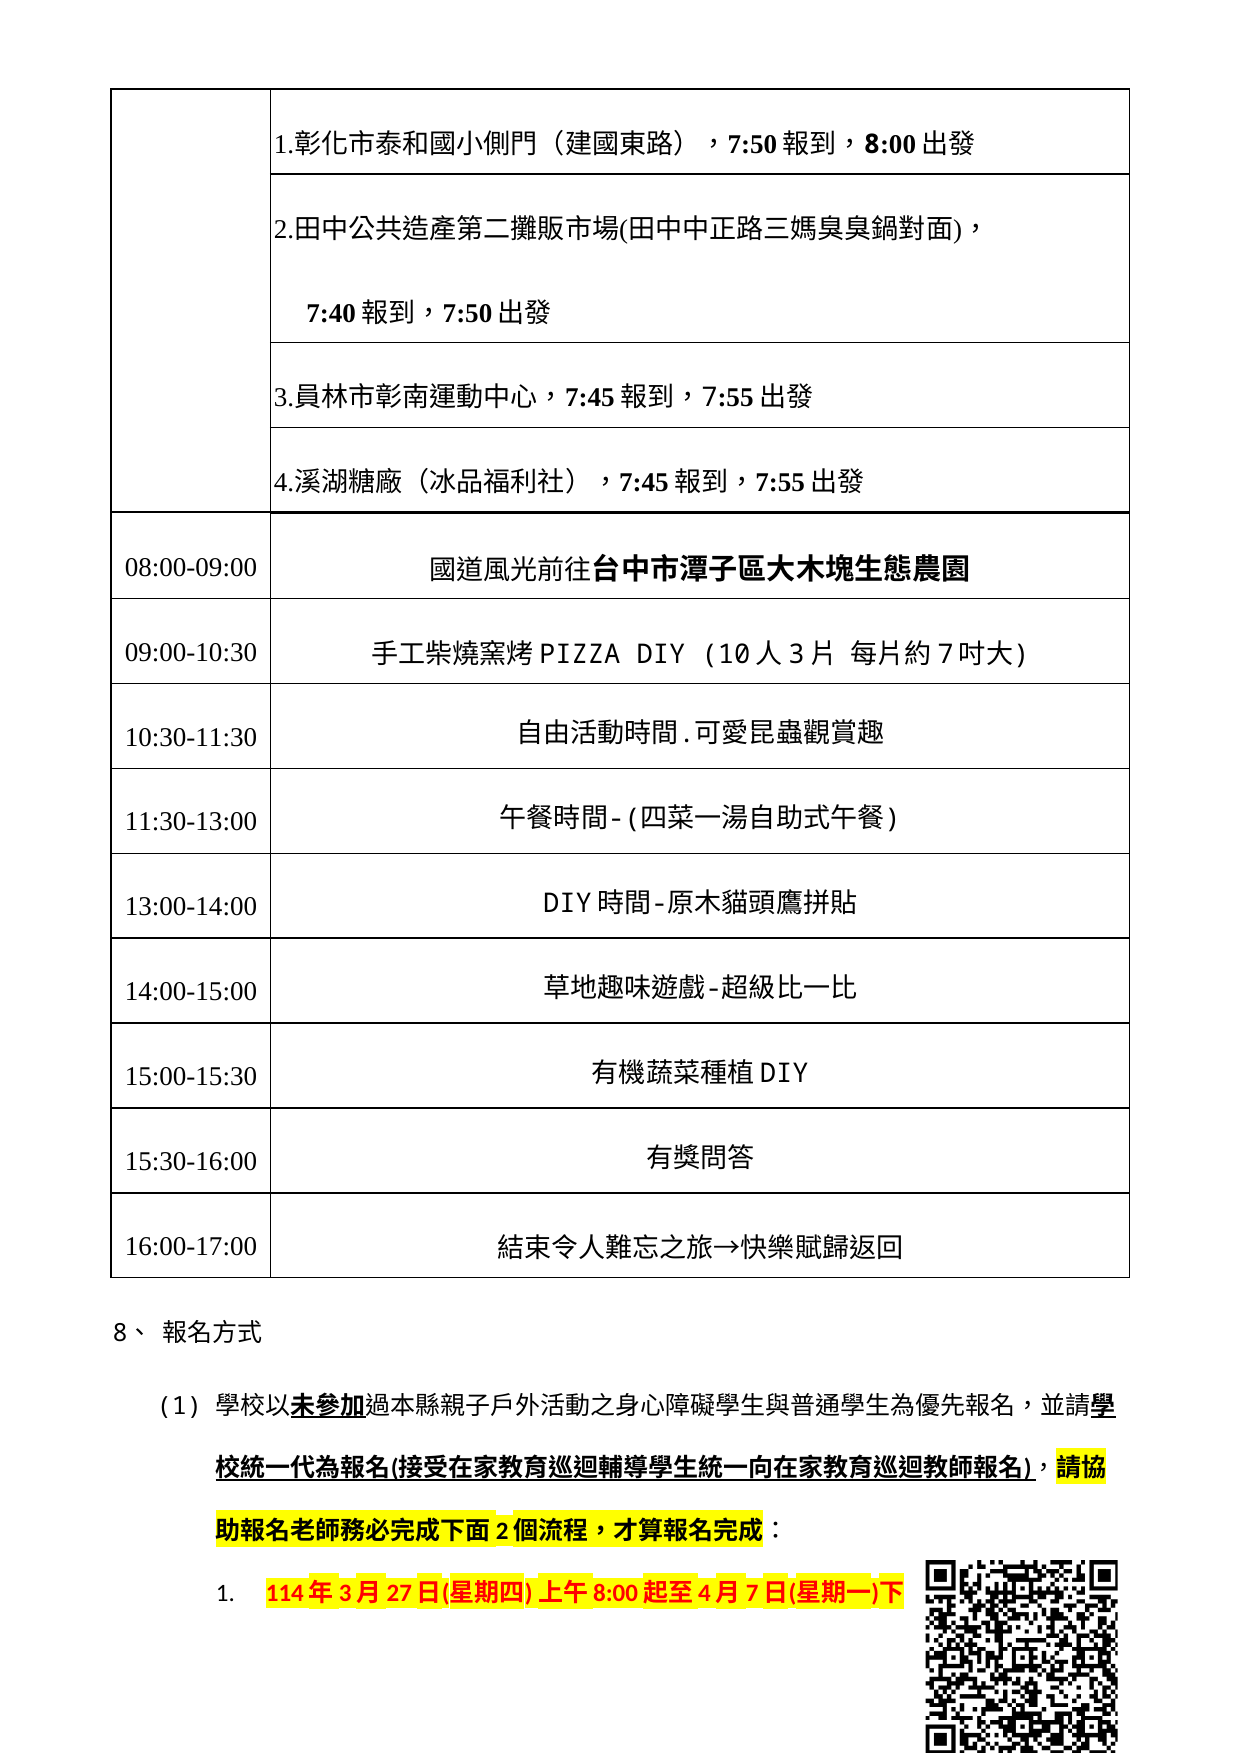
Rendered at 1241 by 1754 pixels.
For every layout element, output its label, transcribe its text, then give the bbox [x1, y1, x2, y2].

table_cell 有機蔬菜種植DIY [271, 1024, 1129, 1107]
table_cell 11:30-13:00 [112, 769, 270, 852]
table_cell 1.彰化市泰和國小側門（建國東路），7:50報到，8:00出發 [271, 90, 1129, 173]
table_cell 2.田中公共造產第二攤販市場(田中中正路三媽臭臭鍋對面)， 7:40報到，7:50出發 [271, 175, 1129, 341]
table_cell [112, 90, 270, 511]
table_cell 14:00-15:00 [112, 939, 270, 1022]
table_cell 結束令人難忘之旅→快樂賦歸返回 [271, 1194, 1129, 1277]
table_cell 15:30-16:00 [112, 1109, 270, 1192]
table_cell 午餐時間-(四菜一湯自助式午餐) [271, 769, 1129, 852]
list 學校以未參加過本縣親子戶外活動之身心障礙學生與普通學生為優先報名，並請學校統一代為報名(接受在家教育巡迴輔導學生統一向在家教育巡迴教師報名)，請協助報名老師務必完成下面2個流程，才算報名完成： [157, 1362, 1128, 1549]
table_cell 4.溪湖糖廠（冰品福利社），7:45報到，7:55出發 [271, 428, 1129, 511]
table_cell 09:00-10:30 [112, 599, 270, 683]
table_cell 13:00-14:00 [112, 854, 270, 937]
table_cell 國道風光前往台中市潭子區大木塊生態農園 [271, 514, 1129, 598]
table_cell 手工柴燒窯烤PIZZA DIY (10人3片 每片約7吋大) [271, 599, 1129, 683]
table_cell 15:00-15:30 [112, 1024, 270, 1107]
table_cell 草地趣味遊戲-超級比一比 [271, 939, 1129, 1022]
table_cell 3.員林市彰南運動中心，7:45報到，7:55出發 [271, 343, 1129, 426]
table_cell 16:00-17:00 [112, 1194, 270, 1277]
table_cell 10:30-11:30 [112, 684, 270, 767]
list 報名方式 [112, 1289, 1128, 1351]
table_cell 自由活動時間.可愛昆蟲觀賞趣 [271, 684, 1129, 767]
table_cell DIY時間-原木貓頭鷹拼貼 [271, 854, 1129, 937]
table_cell 有獎問答 [271, 1109, 1129, 1192]
table_cell 08:00-09:00 [112, 513, 270, 598]
list 114年3月27日(星期四) 上午8:00起至4月7日(星期一)下 [216, 1549, 1128, 1612]
